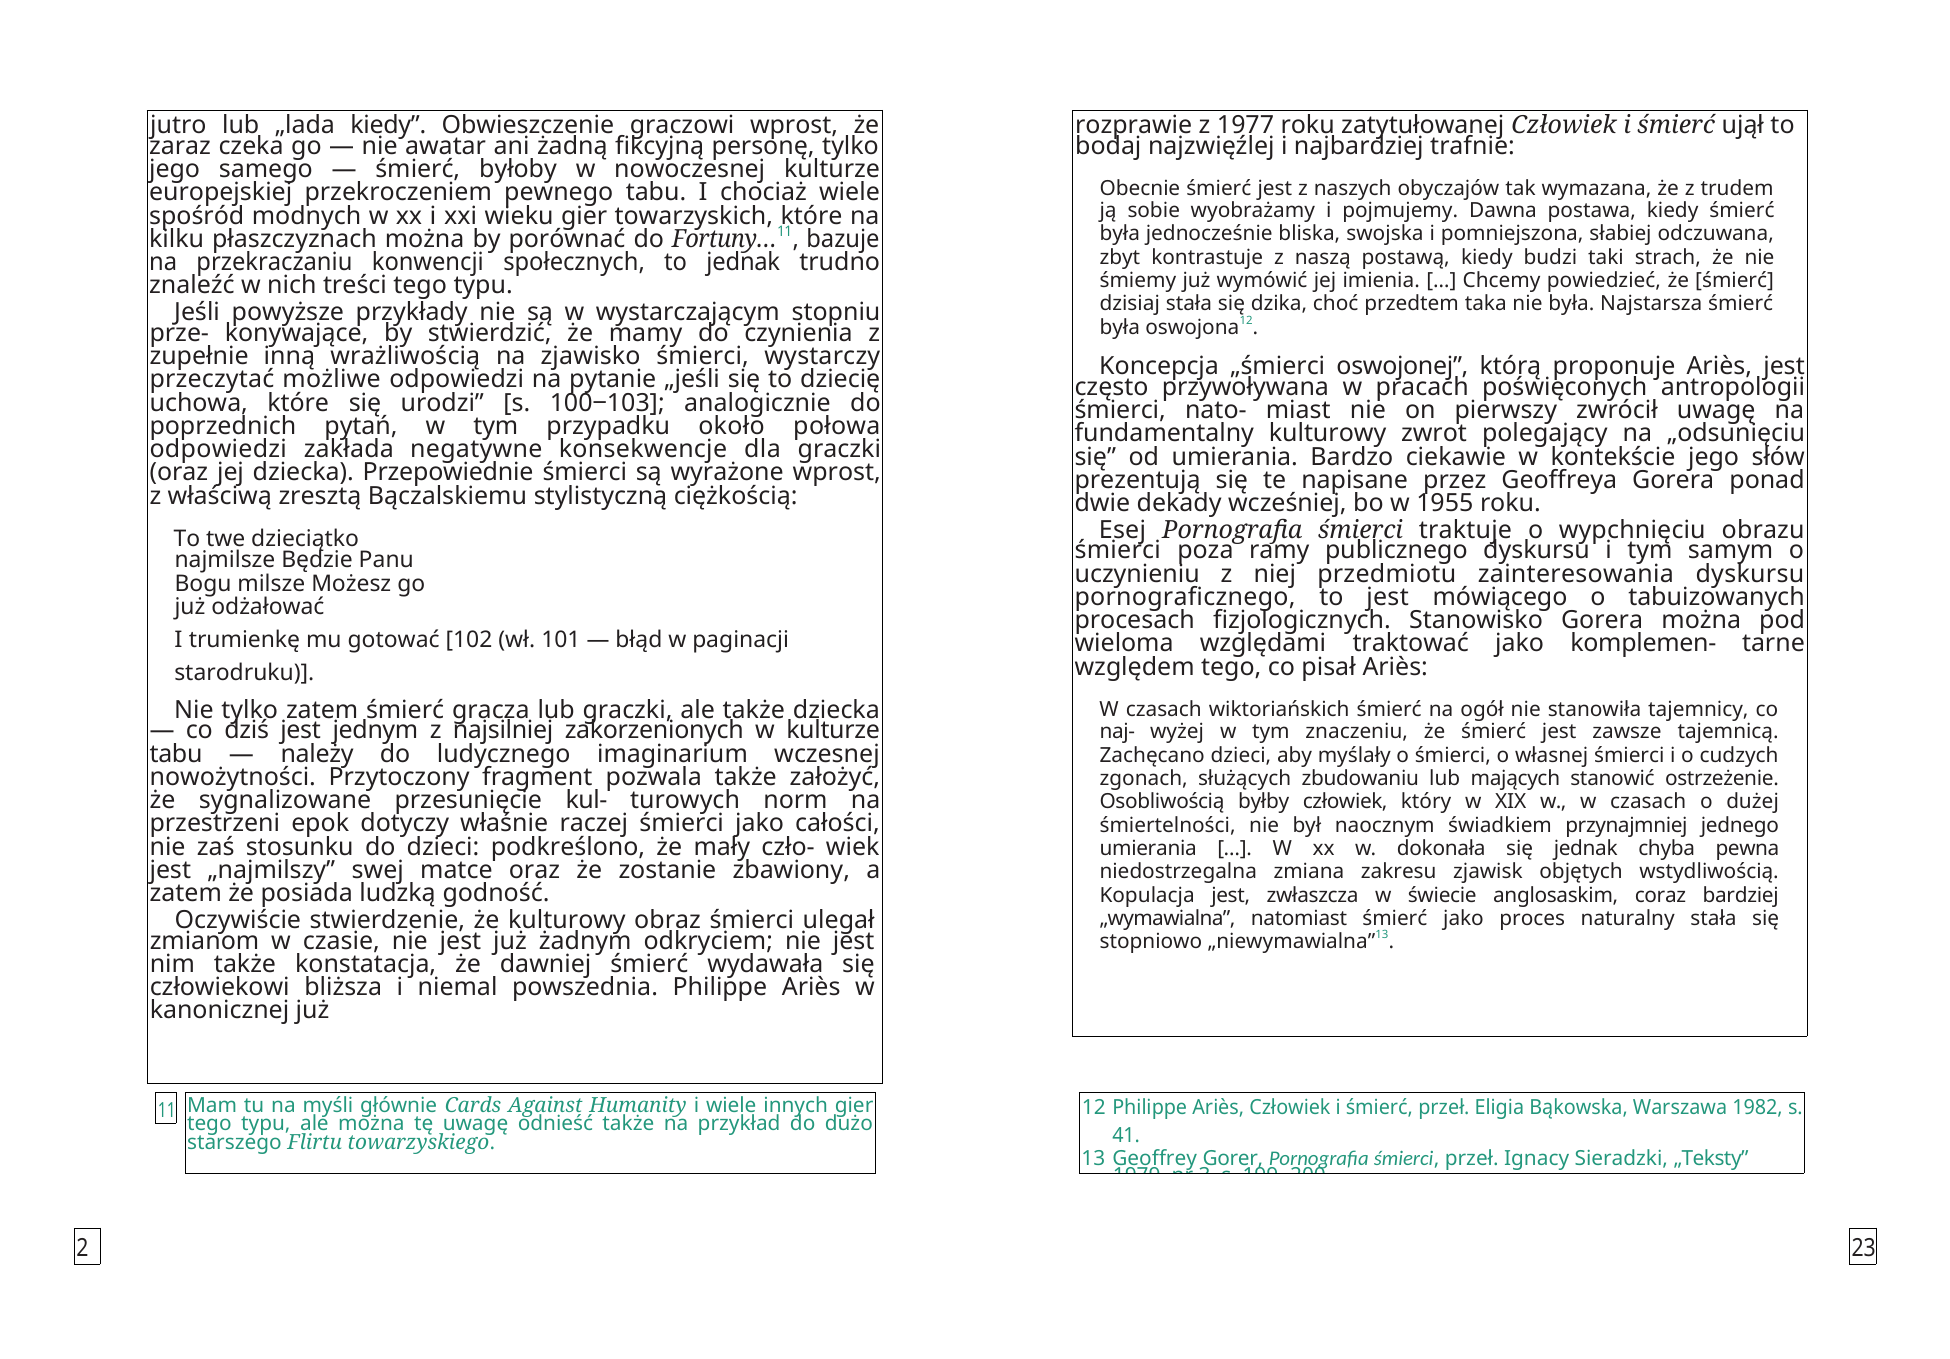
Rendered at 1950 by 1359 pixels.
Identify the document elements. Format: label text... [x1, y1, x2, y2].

text jutro lub „lada kiedy”. Obwieszczenie graczowi wprost, że zaraz czeka go — nie awatar ani żadną fikcyjną personę, tylko jego samego — śmierć, byłoby w nowoczesnej kulturze europejskiej przekroczeniem pewnego tabu. I chociaż wiele spośród modnych w xx i xxi wieku gier towarzyskich, które na kilku płaszczyznach można by porównać do Fortuny…11, bazuje na przekraczaniu konwencji społecznych, to jednak trudno znaleźć w nich treści tego typu. [149, 115, 880, 301]
list Philippe Ariès, Człowiek i śmierć, przeł. Eligia Bąkowska, Warszawa 1982, s. 41. [1082, 1093, 1804, 1148]
text Jeśli powyższe przykłady nie są w wystarczającym stopniu prze- konywające, by stwierdzić, że mamy do czynienia z zupełnie inną wrażliwością na zjawisko śmierci, wystarczy przeczytać możliwe odpowiedzi na pytanie „jeśli się to dziecię uchowa, które się urodzi” [s. 100‒103]; analogicznie do poprzednich pytań, w tym przypadku około połowa odpowiedzi zakłada negatywne konsekwencje dla graczki (oraz jej dziecka). Przepowiednie śmierci są wyrażone wprost, z właściwą zresztą Bączalskiemu stylistyczną ciężkością: [149, 302, 881, 511]
text Nie tylko zatem śmierć gracza lub graczki, ale także dziecka — co dziś jest jednym z najsilniej zakorzenionych w kulturze tabu — należy do ludycznego imaginarium wczesnej nowożytności. Przytoczony fragment pozwala także założyć, że sygnalizowane przesunięcie kul- turowych norm na przestrzeni epok dotyczy właśnie raczej śmierci jako całości, nie zaś stosunku do dzieci: podkreślono, że mały czło- wiek jest „najmilszy” swej matce oraz że zostanie zbawiony, a zatem że posiada ludzką godność. [149, 700, 880, 909]
text Mam tu na myśli głównie Cards Against Humanity i wiele innych gier tego typu, ale można tę uwagę odnieść także na przykład do dużo starszego Flirtu towarzyskiego. [187, 1097, 874, 1155]
text Esej Pornografia śmierci traktuje o wypchnięciu obrazu śmierci poza ramy publicznego dyskursu i tym samym o uczynieniu z niej przedmiotu zainteresowania dyskursu pornograficznego, to jest mówiącego o tabuizowanych procesach fizjologicznych. Stanowisko Gorera można pod wieloma względami traktować jako komplemen- tarne względem tego, co pisał Ariès: [1074, 520, 1805, 682]
text Koncepcja „śmierci oswojonej”, którą proponuje Ariès, jest często przywoływana w pracach poświęconych antropologii śmierci, nato- miast nie on pierwszy zwrócił uwagę na fundamentalny kulturowy zwrot polegający na „odsunięciu się” od umierania. Bardzo ciekawie w kontekście jego słów prezentują się te napisane przez Geoffreya Gorera ponad dwie dekady wcześniej, bo w 1955 roku. [1074, 356, 1805, 519]
text To twe dzieciątko najmilsze Będzie Panu Bogu milsze Możesz go już odżałować [173, 528, 454, 621]
text W czasach wiktoriańskich śmierć na ogół nie stanowiła tajemnicy, co naj- wyżej w tym znaczeniu, że śmierć jest zawsze tajemnicą. Zachęcano dzieci, aby myślały o śmierci, o własnej śmierci i o cudzych zgonach, służących zbudowaniu lub mających stanowić ostrzeżenie. Osobliwością byłby człowiek, który w XIX w., w czasach o dużej śmiertelności, nie był naocznym świadkiem przynajmniej jednego umierania […]. W xx w. dokonała się jednak chyba pewna niedostrzegalna zmiana zakresu zjawisk objętych wstydliwością. Kopulacja jest, zwłaszcza w świecie anglosaskim, coraz bardziej „wymawialna”, natomiast śmierć jako proces naturalny stała się stopniowo „niewymawialna”13. [1099, 698, 1779, 955]
list Geoffrey Gorer, Pornografia śmierci, przeł. Ignacy Sieradzki, „Teksty” 1979, nr 3, s. 199‒200. [1081, 1150, 1802, 1173]
text I trumienkę mu gotować [102 (wł. 101 — błąd w paginacji starodruku)]. [174, 621, 882, 687]
text Oczywiście stwierdzenie, że kulturowy obraz śmierci ulegał zmianom w czasie, nie jest już żadnym odkryciem; nie jest nim także konstatacja, że dawniej śmierć wydawała się człowiekowi bliższa i niemal powszednia. Philippe Ariès w kanonicznej już [149, 910, 875, 1026]
text 22 [76, 1229, 100, 1264]
text rozprawie z 1977 roku zatytułowanej Człowiek i śmierć ujął to bodaj najzwięźlej i najbardziej trafnie: [1075, 115, 1806, 162]
text 23 [1851, 1229, 1876, 1264]
text Obecnie śmierć jest z naszych obyczajów tak wymazana, że z trudem ją sobie wyobrażamy i pojmujemy. Dawna postawa, kiedy śmierć była jednocześnie bliska, swojska i pomniejszona, słabiej odczuwana, zbyt kontrastuje z naszą postawą, kiedy budzi taki strach, że nie śmiemy już wymówić jej imienia. […] Chcemy powiedzieć, że [śmierć] dzisiaj stała się dzika, choć przedtem taka nie była. Najstarsza śmierć była oswojona12. [1099, 177, 1774, 340]
text 11 [158, 1093, 176, 1123]
